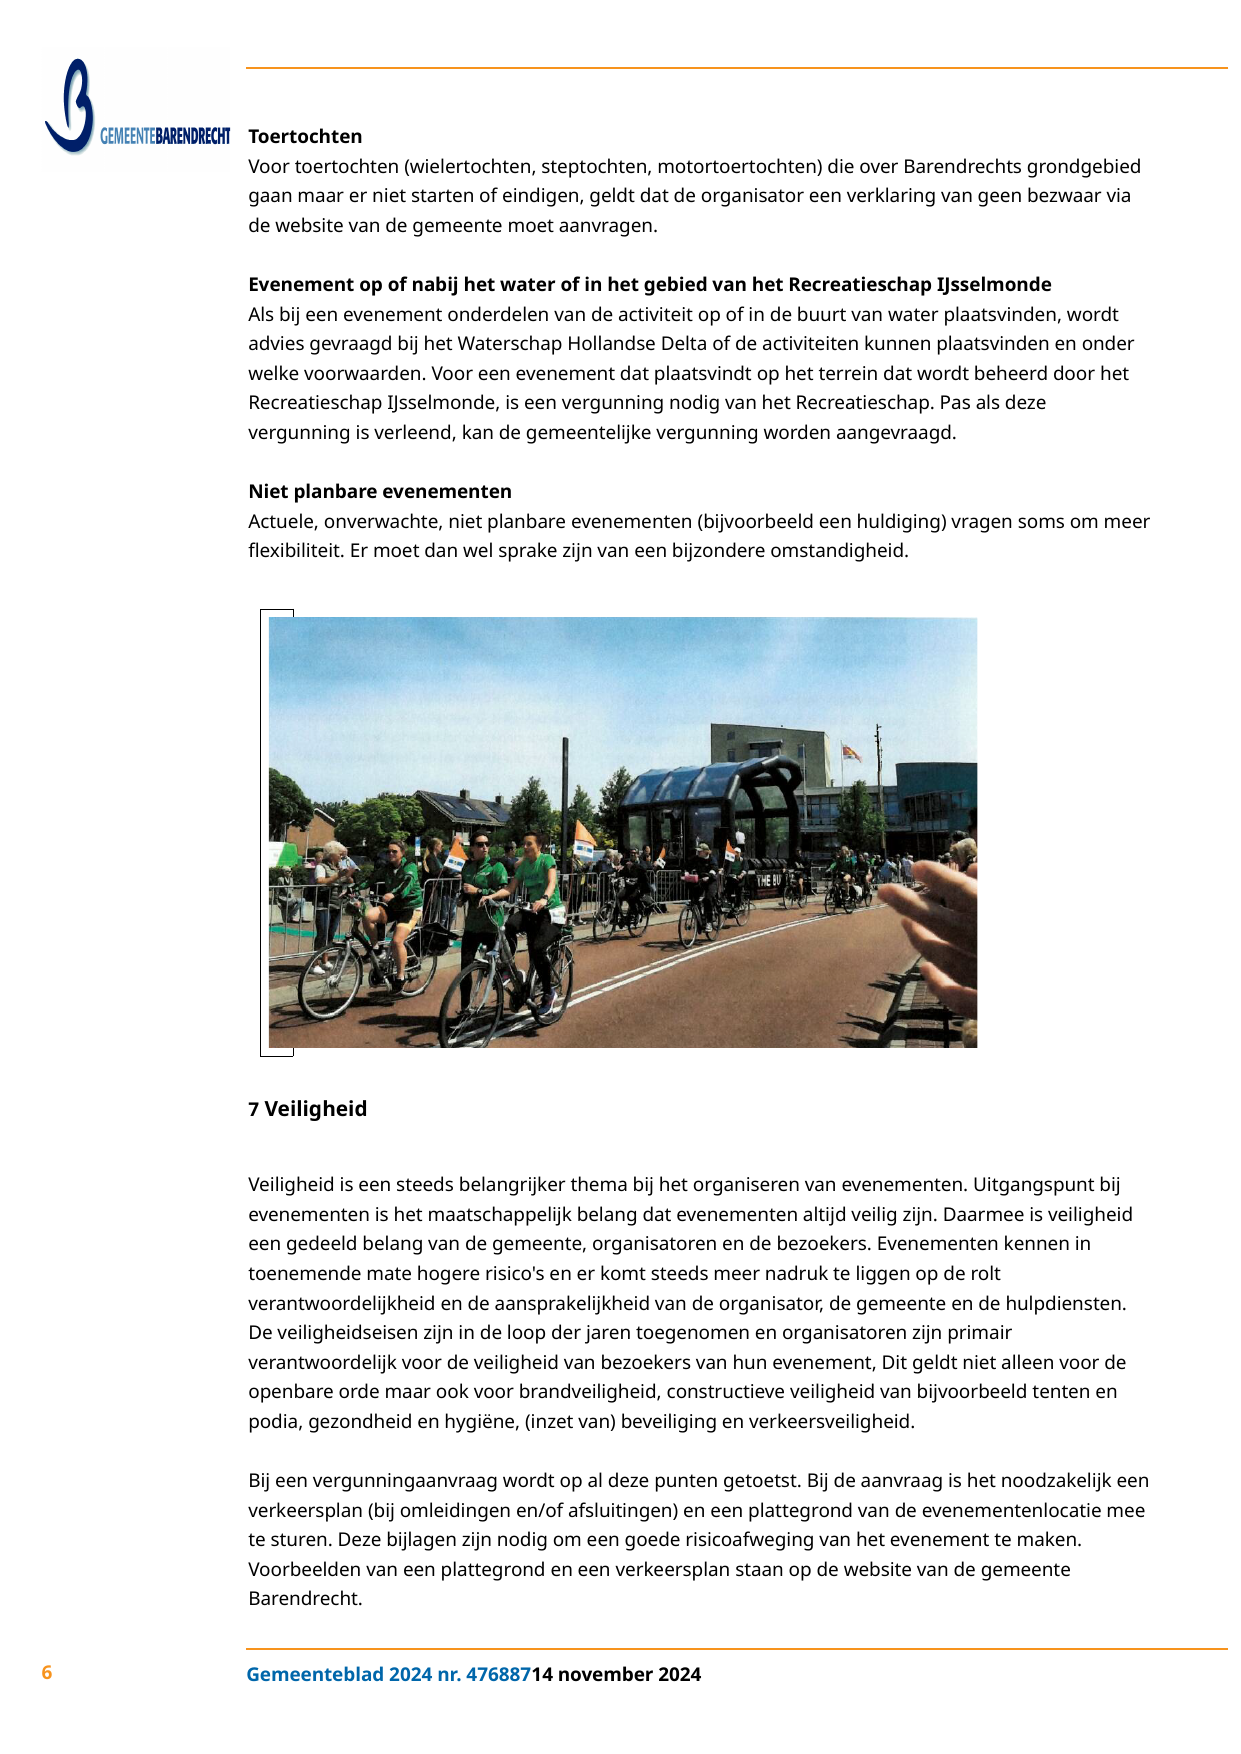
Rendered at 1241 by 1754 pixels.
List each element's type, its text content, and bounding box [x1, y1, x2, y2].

picture [268, 617, 978, 1048]
text Veiligheid is een steeds belangrijker thema bij het organiseren van evenementen. Uitgangspunt bij evenementen is het maatschappelijk belang dat evenementen altijd veilig zijn. Daarmee is veiligheid een gedeeld belang van de gemeente, organisatoren en de bezoekers. Evenementen kennen in toenemende mate hogere risico's en er komt steeds meer nadruk te liggen op de rolt verantwoordelijkheid en de aansprakelijkheid van de organisator, de gemeente en de hulpdiensten. De veiligheidseisen zijn in de loop der jaren toegenomen en organisatoren zijn primair verantwoordelijk voor de veiligheid van bezoekers van hun evenement, Dit geldt niet alleen voor de openbare orde maar ook voor brandveiligheid, constructieve veiligheid van bijvoorbeeld tenten en podia, gezondheid en hygiëne, (inzet van) beveiliging en verkeersveiligheid. [248, 1171, 1152, 1434]
text Evenement op of nabij het water of in het gebied van het Recreatieschap IJsselmonde [248, 271, 1152, 297]
text Niet planbare evenementen [248, 478, 1152, 504]
text Bij een vergunningaanvraag wordt op al deze punten getoetst. Bij de aanvraag is het noodzakelijk een verkeersplan (bij omleidingen en/of afsluitingen) en een plattegrond van de evenementenlocatie mee te sturen. Deze bijlagen zijn nodig om een goede risicoafweging van het evenement te maken. Voorbeelden van een plattegrond en een verkeersplan staan op de website van de gemeente Barendrecht. [248, 1467, 1152, 1611]
text Toertochten [248, 123, 1152, 149]
text 7 Veiligheid [248, 1094, 1152, 1122]
text Als bij een evenement onderdelen van de activiteit op of in de buurt van water plaatsvinden, wordt advies gevraagd bij het Waterschap Hollandse Delta of de activiteiten kunnen plaatsvinden en onder welke voorwaarden. Voor een evenement dat plaatsvindt op het terrein dat wordt beheerd door het Recreatieschap IJsselmonde, is een vergunning nodig van het Recreatieschap. Pas als deze vergunning is verleend, kan de gemeentelijke vergunning worden aangevraagd. [248, 301, 1152, 445]
picture [41, 47, 231, 172]
text Voor toertochten (wielertochten, steptochten, motortoertochten) die over Barendrechts grondgebied gaan maar er niet starten of eindigen, geldt dat de organisator een verklaring van geen bezwaar via de website van de gemeente moet aanvragen. [248, 153, 1152, 238]
text Actuele, onverwachte, niet planbare evenementen (bijvoorbeeld een huldiging) vragen soms om meer flexibiliteit. Er moet dan wel sprake zijn van een bijzondere omstandigheid. [248, 508, 1152, 563]
